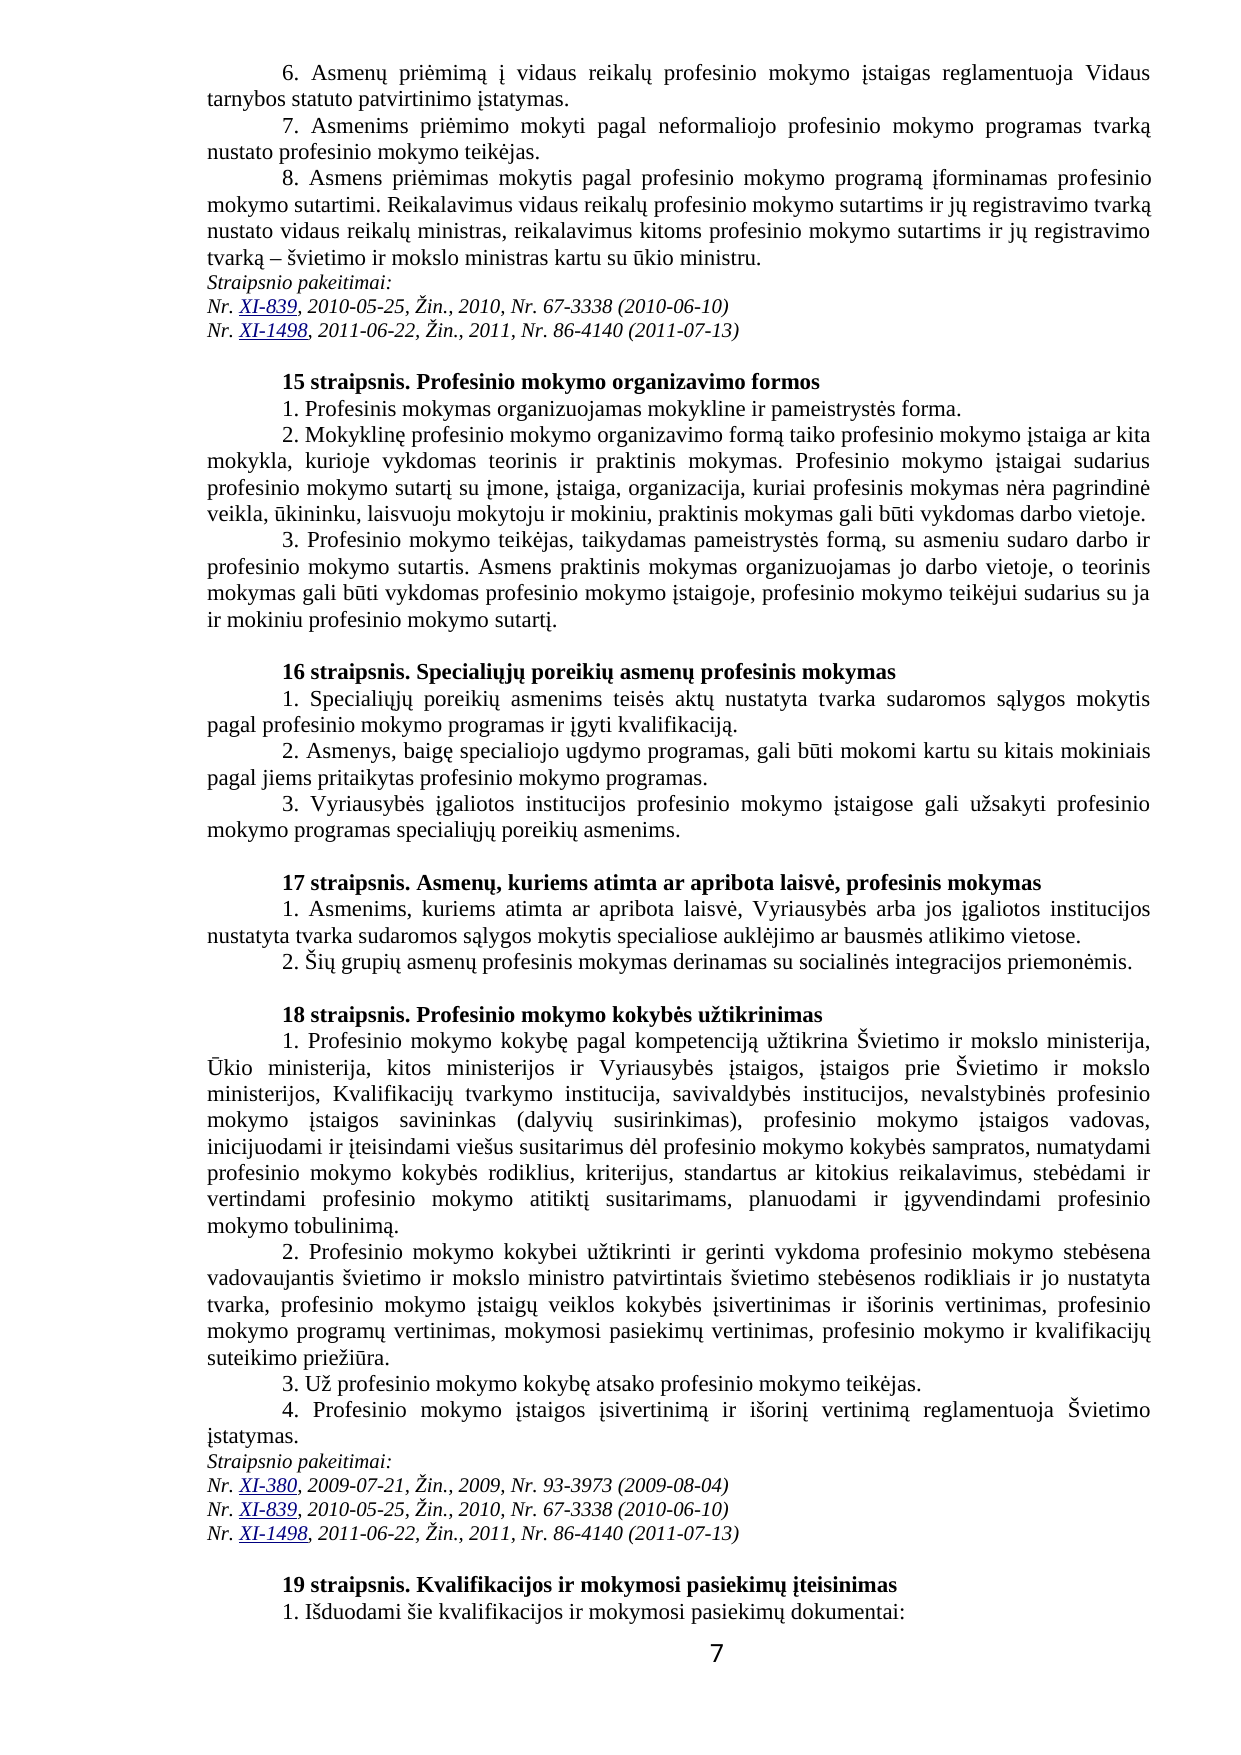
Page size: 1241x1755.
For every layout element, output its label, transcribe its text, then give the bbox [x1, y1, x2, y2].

text 3. Už profesinio mokymo kokybę atsako profesinio mokymo teikėjas. [207, 1370, 1152, 1396]
text 8. Asmens priėmimas mokytis pagal profesinio mokymo programą įforminamas profesinio mokymo sutartimi. Reikalavimus vidaus reikalų profesinio mokymo sutartims ir jų registravimo tvarką nustato vidaus reikalų ministras, reikalavimus kitoms profesinio mokymo sutartims ir jų registravimo tvarką – švietimo ir mokslo ministras kartu su ūkio ministru. [207, 164, 1152, 270]
text Nr. XI-1498, 2011-06-22, Žin., 2011, Nr. 86-4140 (2011-07-13) [207, 318, 1152, 342]
text 2. Asmenys, baigę specialiojo ugdymo programas, gali būti mokomi kartu su kitais mokiniais pagal jiems pritaikytas profesinio mokymo programas. [207, 737, 1152, 790]
text 1. Profesinis mokymas organizuojamas mokykline ir pameistrystės forma. [207, 395, 1152, 421]
text 6. Asmenų priėmimą į vidaus reikalų profesinio mokymo įstaigas reglamentuoja Vidaus tarnybos statuto patvirtinimo įstatymas. [207, 59, 1152, 112]
text Straipsnio pakeitimai: [207, 270, 1152, 294]
text 15 straipsnis. Profesinio mokymo organizavimo formos [207, 368, 1152, 395]
text 2. Šių grupių asmenų profesinis mokymas derinamas su socialinės integracijos priemonėmis. [207, 948, 1152, 974]
text 18 straipsnis. Profesinio mokymo kokybės užtikrinimas [207, 1001, 1152, 1027]
text 2. Profesinio mokymo kokybei užtikrinti ir gerinti vykdoma profesinio mokymo stebėsena vadovaujantis švietimo ir mokslo ministro patvirtintais švietimo stebėsenos rodikliais ir jo nustatyta tvarka, profesinio mokymo įstaigų veiklos kokybės įsivertinimas ir išorinis vertinimas, profesinio mokymo programų vertinimas, mokymosi pasiekimų vertinimas, profesinio mokymo ir kvalifikacijų suteikimo priežiūra. [207, 1238, 1152, 1370]
text 2. Mokyklinę profesinio mokymo organizavimo formą taiko profesinio mokymo įstaiga ar kita mokykla, kurioje vykdomas teorinis ir praktinis mokymas. Profesinio mokymo įstaigai sudarius profesinio mokymo sutartį su įmone, įstaiga, organizacija, kuriai profesinis mokymas nėra pagrindinė veikla, ūkininku, laisvuoju mokytoju ir mokiniu, praktinis mokymas gali būti vykdomas darbo vietoje. [207, 421, 1152, 527]
text 1. Išduodami šie kvalifikacijos ir mokymosi pasiekimų dokumentai: [207, 1598, 1152, 1624]
text 3. Vyriausybės įgaliotos institucijos profesinio mokymo įstaigose gali užsakyti profesinio mokymo programas specialiųjų poreikių asmenims. [207, 790, 1152, 843]
text 3. Profesinio mokymo teikėjas, taikydamas pameistrystės formą, su asmeniu sudaro darbo ir profesinio mokymo sutartis. Asmens praktinis mokymas organizuojamas jo darbo vietoje, o teorinis mokymas gali būti vykdomas profesinio mokymo įstaigoje, profesinio mokymo teikėjui sudarius su ja ir mokiniu profesinio mokymo sutartį. [207, 527, 1152, 632]
text 1. Specialiųjų poreikių asmenims teisės aktų nustatyta tvarka sudaromos sąlygos mokytis pagal profesinio mokymo programas ir įgyti kvalifikaciją. [207, 685, 1152, 737]
text 4. Profesinio mokymo įstaigos įsivertinimą ir išorinį vertinimą reglamentuoja Švietimo įstatymas. [207, 1396, 1152, 1449]
text Nr. XI-1498, 2011-06-22, Žin., 2011, Nr. 86-4140 (2011-07-13) [207, 1521, 1152, 1545]
text 1. Asmenims, kuriems atimta ar apribota laisvė, Vyriausybės arba jos įgaliotos institucijos nustatyta tvarka sudaromos sąlygos mokytis specialiose auklėjimo ar bausmės atlikimo vietose. [207, 896, 1152, 948]
text 1. Profesinio mokymo kokybę pagal kompetenciją užtikrina Švietimo ir mokslo ministerija, Ūkio ministerija, kitos ministerijos ir Vyriausybės įstaigos, įstaigos prie Švietimo ir mokslo ministerijos, Kvalifikacijų tvarkymo institucija, savivaldybės institucijos, nevalstybinės profesinio mokymo įstaigos savininkas (dalyvių susirinkimas), profesinio mokymo įstaigos vadovas, inicijuodami ir įteisindami viešus susitarimus dėl profesinio mokymo kokybės sampratos, numatydami profesinio mokymo kokybės rodiklius, kriterijus, standartus ar kitokius reikalavimus, stebėdami ir vertindami profesinio mokymo atitiktį susitarimams, planuodami ir įgyvendindami profesinio mokymo tobulinimą. [207, 1027, 1152, 1238]
text Straipsnio pakeitimai: [207, 1449, 1152, 1473]
text Nr. XI-839, 2010-05-25, Žin., 2010, Nr. 67-3338 (2010-06-10) [207, 1497, 1152, 1521]
text Nr. XI-839, 2010-05-25, Žin., 2010, Nr. 67-3338 (2010-06-10) [207, 294, 1152, 318]
text Nr. XI-380, 2009-07-21, Žin., 2009, Nr. 93-3973 (2009-08-04) [207, 1473, 1152, 1497]
text 17 straipsnis. Asmenų, kuriems atimta ar apribota laisvė, profesinis mokymas [207, 869, 1152, 896]
text 7. Asmenims priėmimo mokyti pagal neformaliojo profesinio mokymo programas tvarką nustato profesinio mokymo teikėjas. [207, 112, 1152, 164]
text 19 straipsnis. Kvalifikacijos ir mokymosi pasiekimų įteisinimas [207, 1572, 1152, 1598]
text 16 straipsnis. Specialiųjų poreikių asmenų profesinis mokymas [207, 658, 1152, 685]
